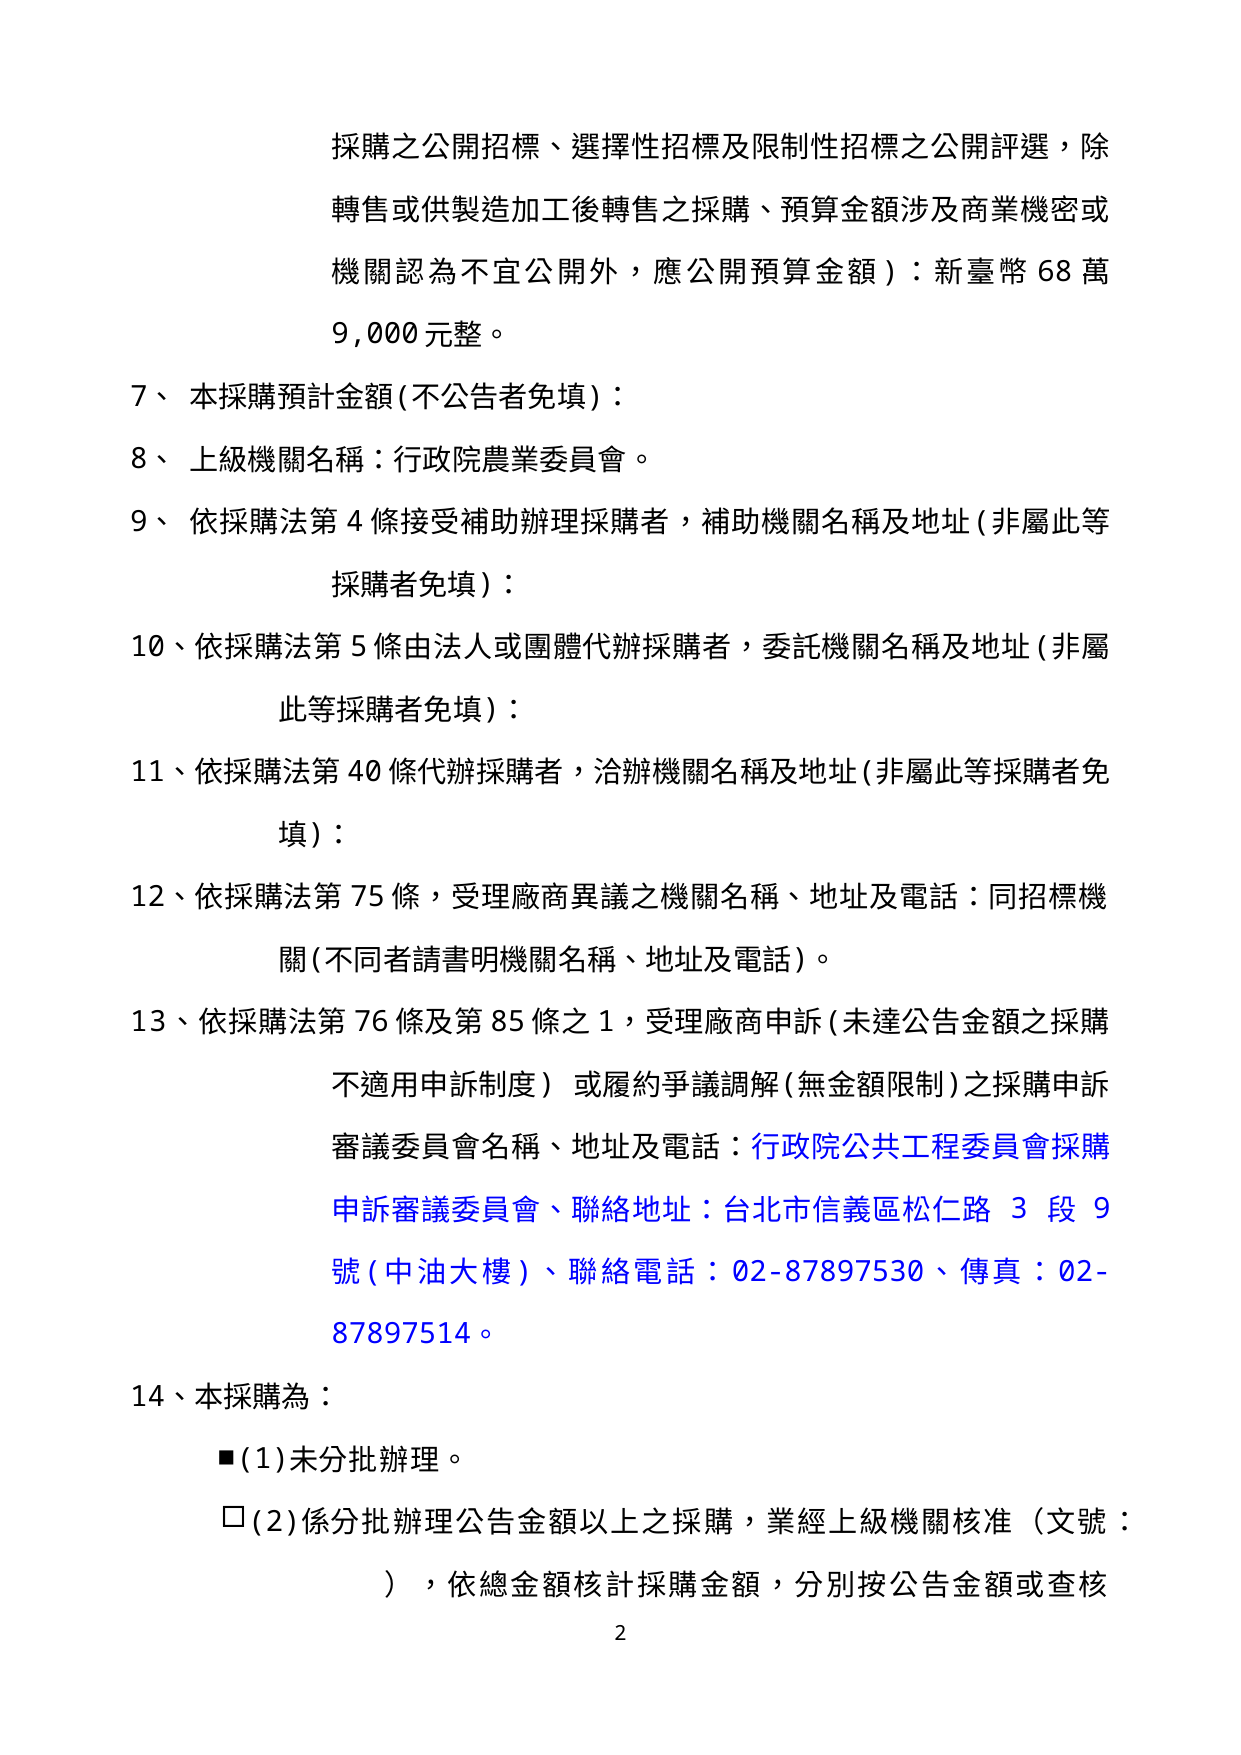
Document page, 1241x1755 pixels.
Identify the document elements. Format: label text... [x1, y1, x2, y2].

text (2)係分批辦理公告金額以上之採購，業經上級機關核准（文號： ），依總金額核計採購金額，分別按公告金額或查核金額以上之規定辦理。 [130, 1478, 1110, 1603]
list 本採購預計金額(不公告者免填)： [130, 353, 1110, 416]
list 上級機關名稱：行政院農業委員會。 [130, 416, 1110, 478]
list 依採購法第40條代辦採購者，洽辦機關名稱及地址(非屬此等採購者免填)： [130, 728, 1110, 853]
text ■(1)未分批辦理。 [130, 1416, 1110, 1478]
list 依採購法第4條接受補助辦理採購者，補助機關名稱及地址(非屬此等採購者免填)： [130, 478, 1110, 603]
list 依採購法第76條及第85條之1，受理廠商申訴(未達公告金額之採購不適用申訴制度) 或履約爭議調解(無金額限制)之採購申訴審議委員會名稱、地址及電話：行政院公共工程委員會採購申訴審議委員會、聯絡地址：台北市信義區松仁路 3 段 9 號(中油大樓)、聯絡電話：02-87897530、傳真：02-87897514。 [130, 978, 1110, 1353]
list 採購之公開招標、選擇性招標及限制性招標之公開評選，除轉售或供製造加工後轉售之採購、預算金額涉及商業機密或機關認為不宜公開外，應公開預算金額)：新臺幣68萬9,000元整。 [130, 103, 1110, 353]
list 本採購為： [130, 1353, 1110, 1416]
list 依採購法第75條，受理廠商異議之機關名稱、地址及電話：同招標機關(不同者請書明機關名稱、地址及電話)。 [130, 853, 1110, 978]
list 依採購法第5條由法人或團體代辦採購者，委託機關名稱及地址(非屬此等採購者免填)： [130, 603, 1110, 728]
